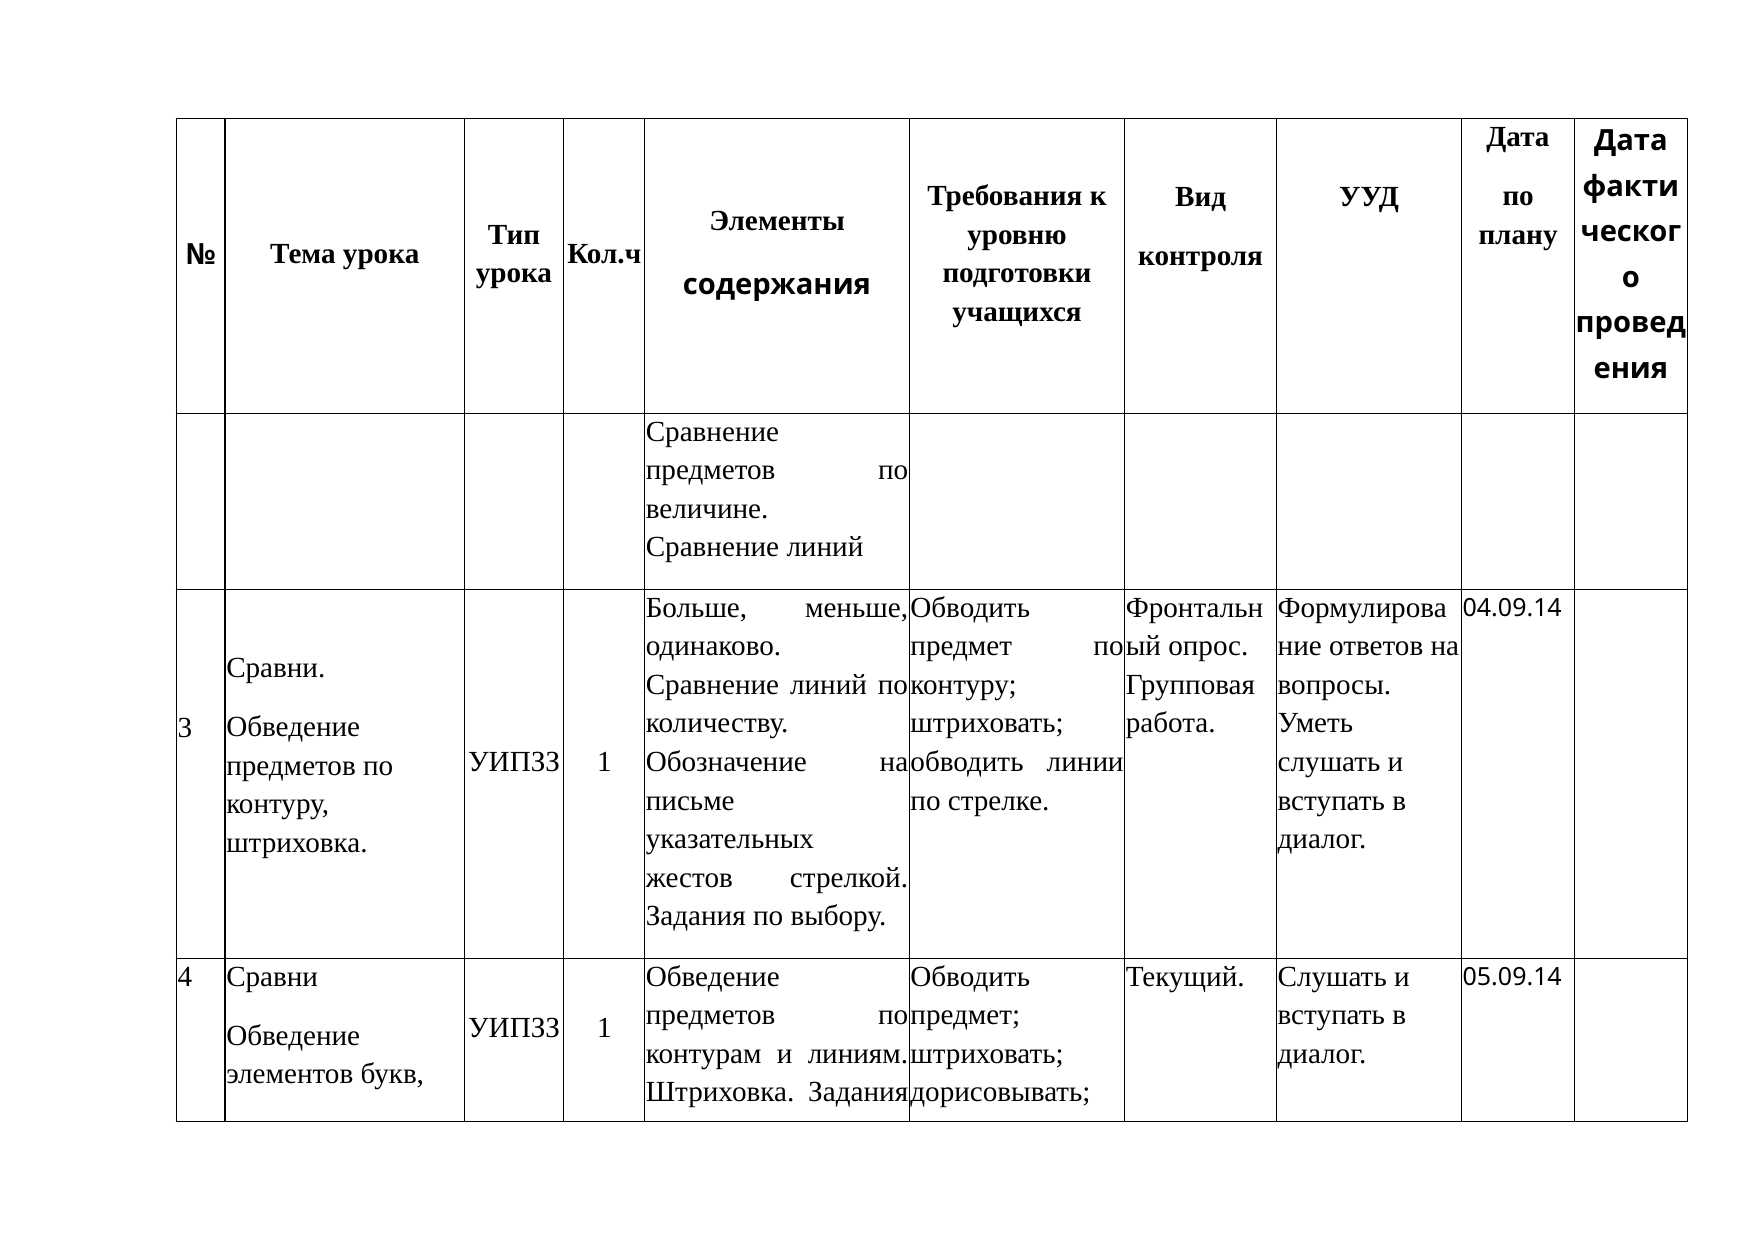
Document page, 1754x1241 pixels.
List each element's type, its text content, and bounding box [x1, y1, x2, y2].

table_cell [1125, 414, 1276, 589]
table_cell Обводить предмет по контуру; штриховать; обводить линии по стрелке. [910, 590, 1124, 958]
table_cell 4 [177, 959, 224, 1121]
table_header Кол.ч [564, 119, 644, 413]
table_cell УИПЗЗ [465, 590, 563, 958]
table_cell 1 [564, 590, 644, 958]
table_cell Фронтальный опрос. Групповая работа. [1125, 590, 1276, 958]
table_cell [1277, 414, 1461, 589]
table_header № [177, 119, 224, 413]
table_header Дата по плану [1462, 119, 1574, 413]
table_cell 05.09.14 [1462, 959, 1574, 1121]
table_cell УИПЗЗ [465, 959, 563, 1121]
table_cell Сравни. Обведение предметов по контуру, штриховка. [226, 590, 464, 958]
table_cell [1575, 590, 1687, 958]
table_header Тип урока [465, 119, 563, 413]
table_cell Обводить предмет; штриховать; дорисовывать; [910, 959, 1124, 1121]
table_cell Сравнение предметов по величине. Сравнение линий [645, 414, 909, 589]
table_cell [465, 414, 563, 589]
table_cell 1 [564, 959, 644, 1121]
table_header УУД [1277, 119, 1461, 413]
table_header Дата фактического проведения [1575, 119, 1687, 413]
table_cell [177, 414, 224, 589]
table_cell Обведение предметов по контурам и линиям. Штриховка. Задания [645, 959, 909, 1121]
table_cell [564, 414, 644, 589]
table_cell [1575, 414, 1687, 589]
table_cell [910, 414, 1124, 589]
table_cell Текущий. [1125, 959, 1276, 1121]
table_cell [1575, 959, 1687, 1121]
table_cell Сравни Обведение элементов букв, [226, 959, 464, 1121]
table_header Вид контроля [1125, 119, 1276, 413]
table_cell Слушать и вступать в диалог. [1277, 959, 1461, 1121]
table_cell [226, 414, 464, 589]
table_cell [1462, 414, 1574, 589]
table_cell 04.09.14 [1462, 590, 1574, 958]
table_header Требования к уровню подготовки учащихся [910, 119, 1124, 413]
table_header Тема урока [226, 119, 464, 413]
table_cell Формулирование ответов на вопросы. Уметь слушать и вступать в диалог. [1277, 590, 1461, 958]
table_cell 3 [177, 590, 224, 958]
table_cell Больше, меньше, одинаково. Сравнение линий по количеству. Обозначение на письме указательных жестов стрелкой. Задания по выбору. [645, 590, 909, 958]
table_header Элементы содержания [645, 119, 909, 413]
